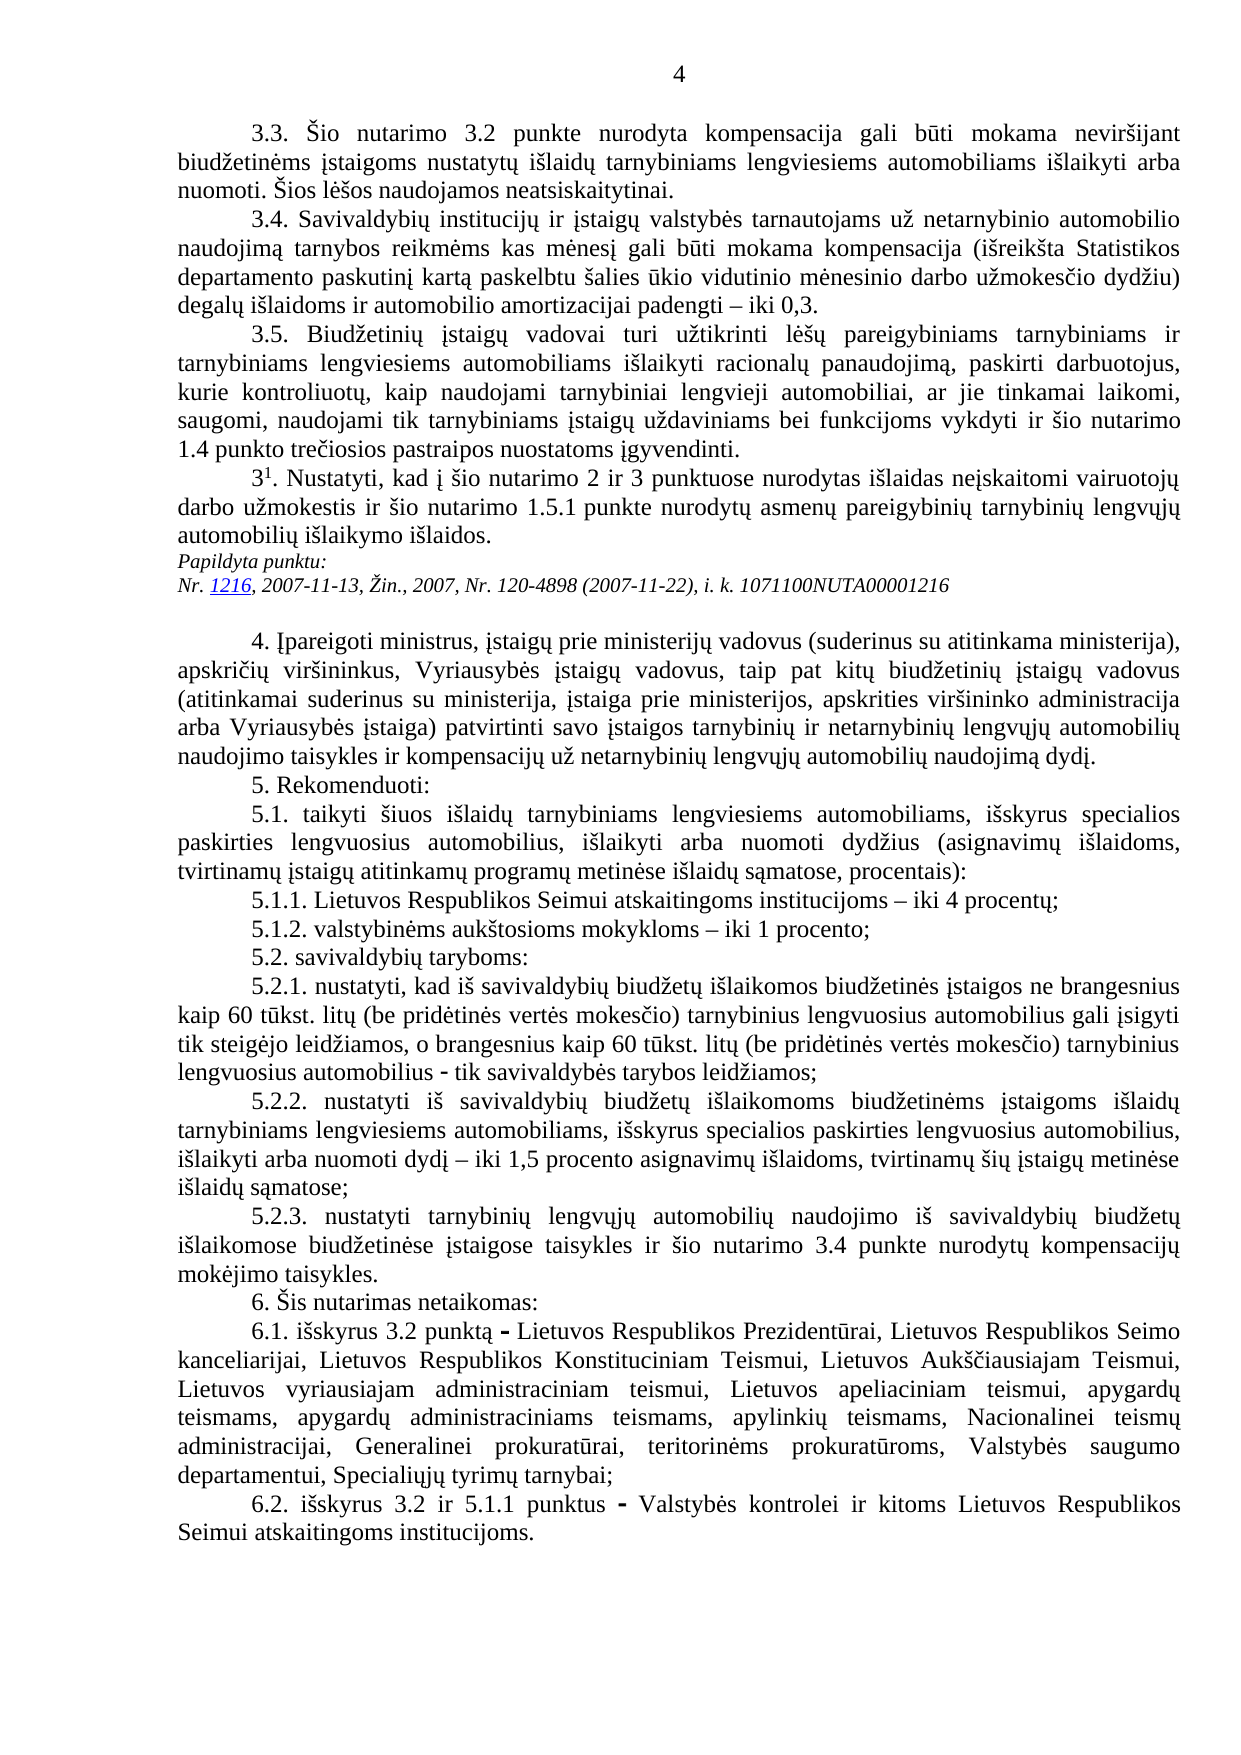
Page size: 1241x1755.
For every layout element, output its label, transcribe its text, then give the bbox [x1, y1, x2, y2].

text 5.2.1. nustatyti, kad iš savivaldybių biudžetų išlaikomos biudžetinės įstaigos ne brangesnius kaip 60 tūkst. litų (be pridėtinės vertės mokesčio) tarnybinius lengvuosius automobilius gali įsigyti tik steigėjo leidžiamos, o brangesnius kaip 60 tūkst. litų (be pridėtinės vertės mokesčio) tarnybinius lengvuosius automobilius  tik savivaldybės tarybos leidžiamos; [177, 971, 1181, 1086]
text 5.1.1. Lietuvos Respublikos Seimui atskaitingoms institucijoms – iki 4 procentų; [177, 885, 1181, 914]
text 6. Šis nutarimas netaikomas: [177, 1287, 1181, 1316]
text 5.2. savivaldybių taryboms: [177, 942, 1181, 971]
text 3.5. Biudžetinių įstaigų vadovai turi užtikrinti lėšų pareigybiniams tarnybiniams ir tarnybiniams lengviesiems automobiliams išlaikyti racionalų panaudojimą, paskirti darbuotojus, kurie kontroliuotų, kaip naudojami tarnybiniai lengvieji automobiliai, ar jie tinkamai laikomi, saugomi, naudojami tik tarnybiniams įstaigų uždaviniams bei funkcijoms vykdyti ir šio nutarimo 1.4 punkto trečiosios pastraipos nuostatoms įgyvendinti. [177, 319, 1181, 463]
text 31. Nustatyti, kad į šio nutarimo 2 ir 3 punktuose nurodytas išlaidas neįskaitomi vairuotojų darbo užmokestis ir šio nutarimo 1.5.1 punkte nurodytų asmenų pareigybinių tarnybinių lengvųjų automobilių išlaikymo išlaidos. [177, 463, 1181, 549]
text 5.1.2. valstybinėms aukštosioms mokykloms – iki 1 procento; [177, 914, 1181, 942]
text 5.2.3. nustatyti tarnybinių lengvųjų automobilių naudojimo iš savivaldybių biudžetų išlaikomose biudžetinėse įstaigose taisykles ir šio nutarimo 3.4 punkte nurodytų kompensacijų mokėjimo taisykles. [177, 1201, 1181, 1287]
text 6.1. išskyrus 3.2 punktą  Lietuvos Respublikos Prezidentūrai, Lietuvos Respublikos Seimo kanceliarijai, Lietuvos Respublikos Konstituciniam Teismui, Lietuvos Aukščiausiajam Teismui, Lietuvos vyriausiajam administraciniam teismui, Lietuvos apeliaciniam teismui, apygardų teismams, apygardų administraciniams teismams, apylinkių teismams, Nacionalinei teismų administracijai, Generalinei prokuratūrai, teritorinėms prokuratūroms, Valstybės saugumo departamentui, Specialiųjų tyrimų tarnybai; [177, 1316, 1181, 1489]
text Nr. 1216, 2007-11-13, Žin., 2007, Nr. 120-4898 (2007-11-22), i. k. 1071100NUTA00001216 [177, 573, 1181, 597]
text Papildyta punktu: [177, 549, 1181, 573]
text 5.1. taikyti šiuos išlaidų tarnybiniams lengviesiems automobiliams, išskyrus specialios paskirties lengvuosius automobilius, išlaikyti arba nuomoti dydžius (asignavimų išlaidoms, tvirtinamų įstaigų atitinkamų programų metinėse išlaidų sąmatose, procentais): [177, 799, 1181, 885]
text 5. Rekomenduoti: [177, 770, 1181, 799]
text 5.2.2. nustatyti iš savivaldybių biudžetų išlaikomoms biudžetinėms įstaigoms išlaidų tarnybiniams lengviesiems automobiliams, išskyrus specialios paskirties lengvuosius automobilius, išlaikyti arba nuomoti dydį – iki 1,5 procento asignavimų išlaidoms, tvirtinamų šių įstaigų metinėse išlaidų sąmatose; [177, 1086, 1181, 1201]
text 3.3. Šio nutarimo 3.2 punkte nurodyta kompensacija gali būti mokama neviršijant biudžetinėms įstaigoms nustatytų išlaidų tarnybiniams lengviesiems automobiliams išlaikyti arba nuomoti. Šios lėšos naudojamos neatsiskaitytinai. [177, 118, 1181, 204]
text 6.2. išskyrus 3.2 ir 5.1.1 punktus  Valstybės kontrolei ir kitoms Lietuvos Respublikos Seimui atskaitingoms institucijoms. [177, 1489, 1181, 1546]
text 4. Įpareigoti ministrus, įstaigų prie ministerijų vadovus (suderinus su atitinkama ministerija), apskričių viršininkus, Vyriausybės įstaigų vadovus, taip pat kitų biudžetinių įstaigų vadovus (atitinkamai suderinus su ministerija, įstaiga prie ministerijos, apskrities viršininko administracija arba Vyriausybės įstaiga) patvirtinti savo įstaigos tarnybinių ir netarnybinių lengvųjų automobilių naudojimo taisykles ir kompensacijų už netarnybinių lengvųjų automobilių naudojimą dydį. [177, 626, 1181, 770]
text 3.4. Savivaldybių institucijų ir įstaigų valstybės tarnautojams už netarnybinio automobilio naudojimą tarnybos reikmėms kas mėnesį gali būti mokama kompensacija (išreikšta Statistikos departamento paskutinį kartą paskelbtu šalies ūkio vidutinio mėnesinio darbo užmokesčio dydžiu) degalų išlaidoms ir automobilio amortizacijai padengti – iki 0,3. [177, 204, 1181, 319]
